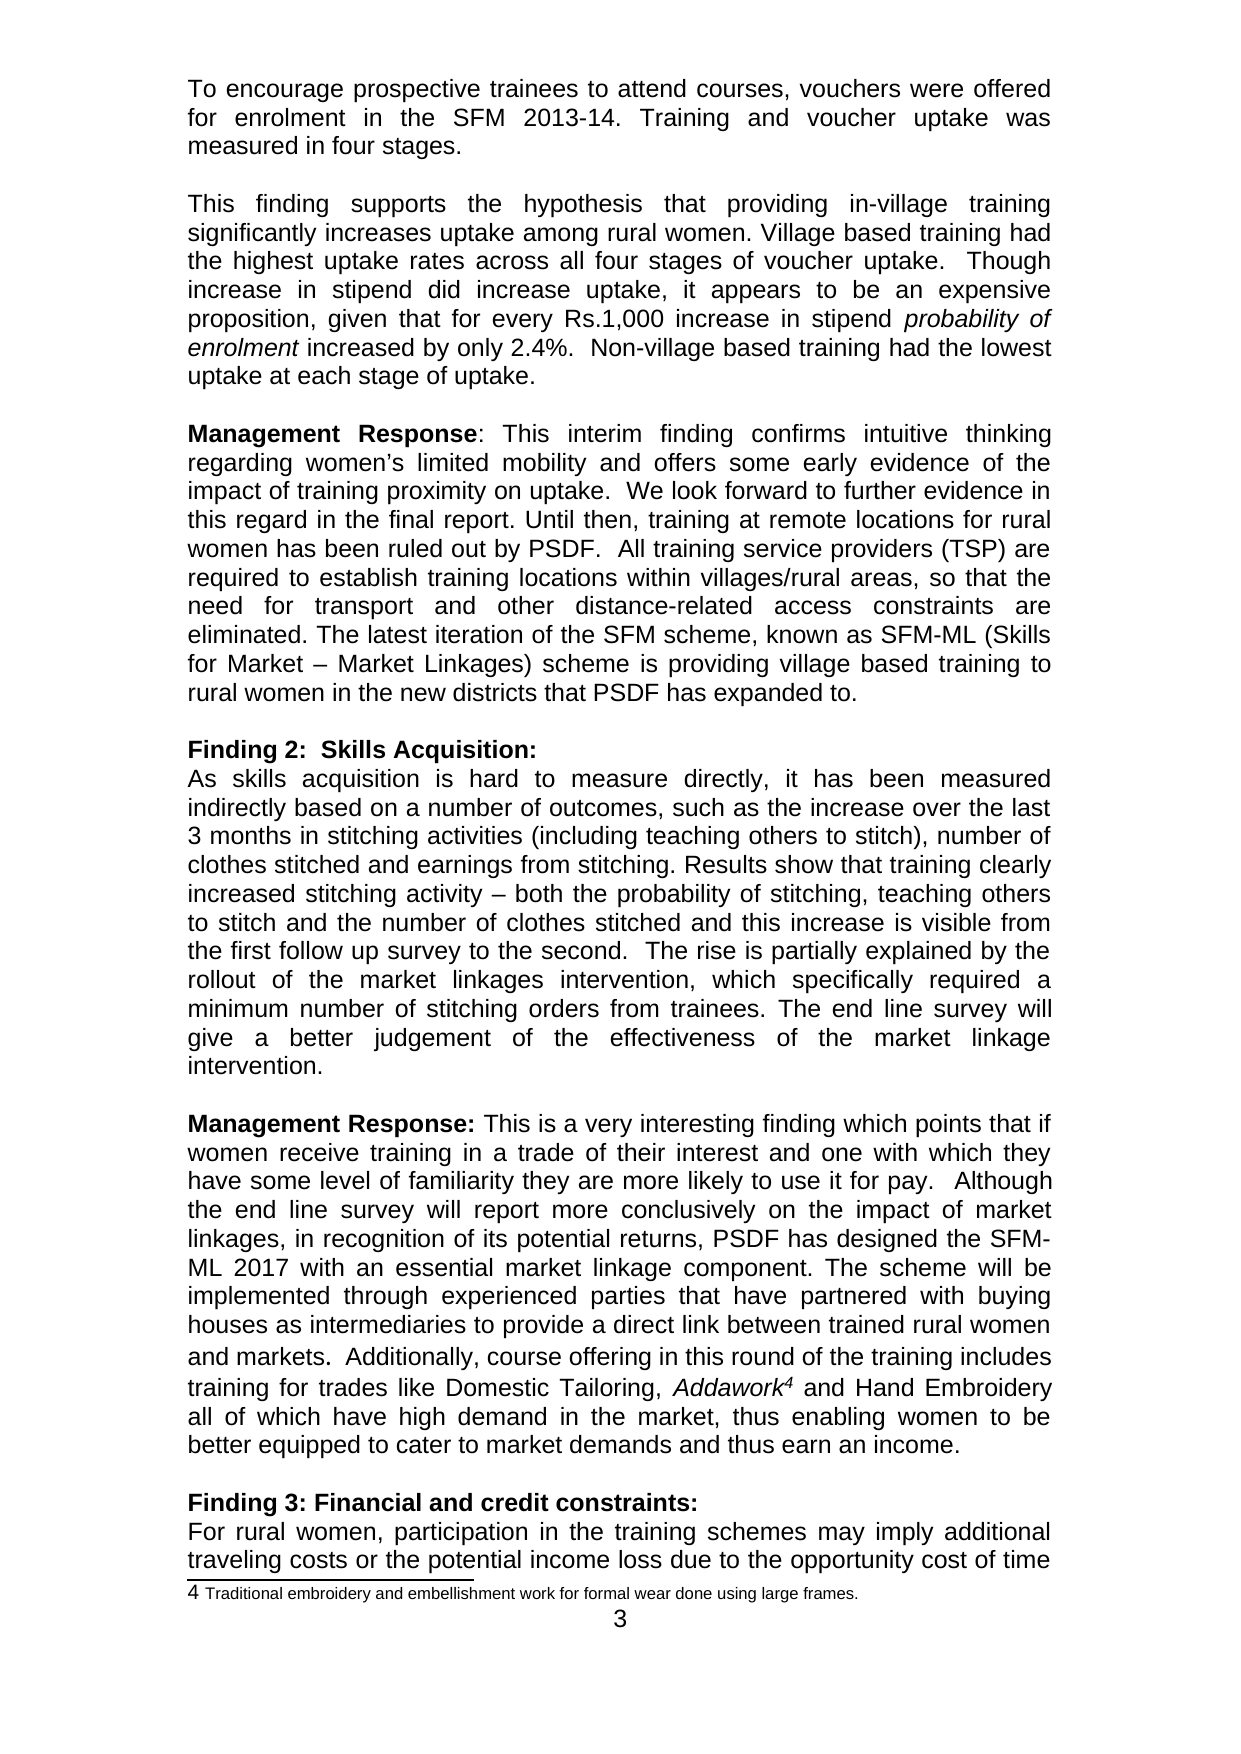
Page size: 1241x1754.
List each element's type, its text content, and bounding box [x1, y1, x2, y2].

text This finding supports the hypothesis that providing in-village training significantly increases uptake among rural women. Village based training had the highest uptake rates across all four stages of voucher uptake. Though increase in stipend did increase uptake, it appears to be an expensive proposition, given that for every Rs.1,000 increase in stipend probability of enrolment increased by only 2.4%. Non-village based training had the lowest uptake at each stage of uptake. [187, 189, 1053, 390]
text Traditional embroidery and embellishment work for formal wear done using large frames. [187, 1580, 1053, 1604]
text Finding 3: Financial and credit constraints: [187, 1488, 1053, 1517]
text To encourage prospective trainees to attend courses, vouchers were offered for enrolment in the SFM 2013-14. Training and voucher uptake was measured in four stages. [187, 74, 1053, 160]
text Management Response: This is a very interesting finding which points that if women receive training in a trade of their interest and one with which they have some level of familiarity they are more likely to use it for pay. Although the end line survey will report more conclusively on the impact of market linkages, in recognition of its potential returns, PSDF has designed the SFM-ML 2017 with an essential market linkage component. The scheme will be implemented through experienced parties that have partnered with buying houses as intermediaries to provide a direct link between trained rural women and markets. Additionally, course offering in this round of the training includes training for trades like Domestic Tailoring, Addawork and Hand Embroidery all of which have high demand in the market, thus enabling women to be better equipped to cater to market demands and thus earn an income. [187, 1109, 1053, 1459]
text For rural women, participation in the training schemes may imply additional traveling costs or the potential income loss due to the opportunity cost of time [187, 1517, 1053, 1574]
text Finding 2: Skills Acquisition: [187, 735, 1053, 764]
text Management Response: This interim finding confirms intuitive thinking regarding women’s limited mobility and offers some early evidence of the impact of training proximity on uptake. We look forward to further evidence in this regard in the final report. Until then, training at remote locations for rural women has been ruled out by PSDF. All training service providers (TSP) are required to establish training locations within villages/rural areas, so that the need for transport and other distance-related access constraints are eliminated. The latest iteration of the SFM scheme, known as SFM-ML (Skills for Market – Market Linkages) scheme is providing village based training to rural women in the new districts that PSDF has expanded to. [187, 419, 1053, 706]
text As skills acquisition is hard to measure directly, it has been measured indirectly based on a number of outcomes, such as the increase over the last 3 months in stitching activities (including teaching others to stitch), number of clothes stitched and earnings from stitching. Results show that training clearly increased stitching activity – both the probability of stitching, teaching others to stitch and the number of clothes stitched and this increase is visible from the first follow up survey to the second. The rise is partially explained by the rollout of the market linkages intervention, which specifically required a minimum number of stitching orders from trainees. The end line survey will give a better judgement of the effectiveness of the market linkage intervention. [187, 764, 1053, 1080]
